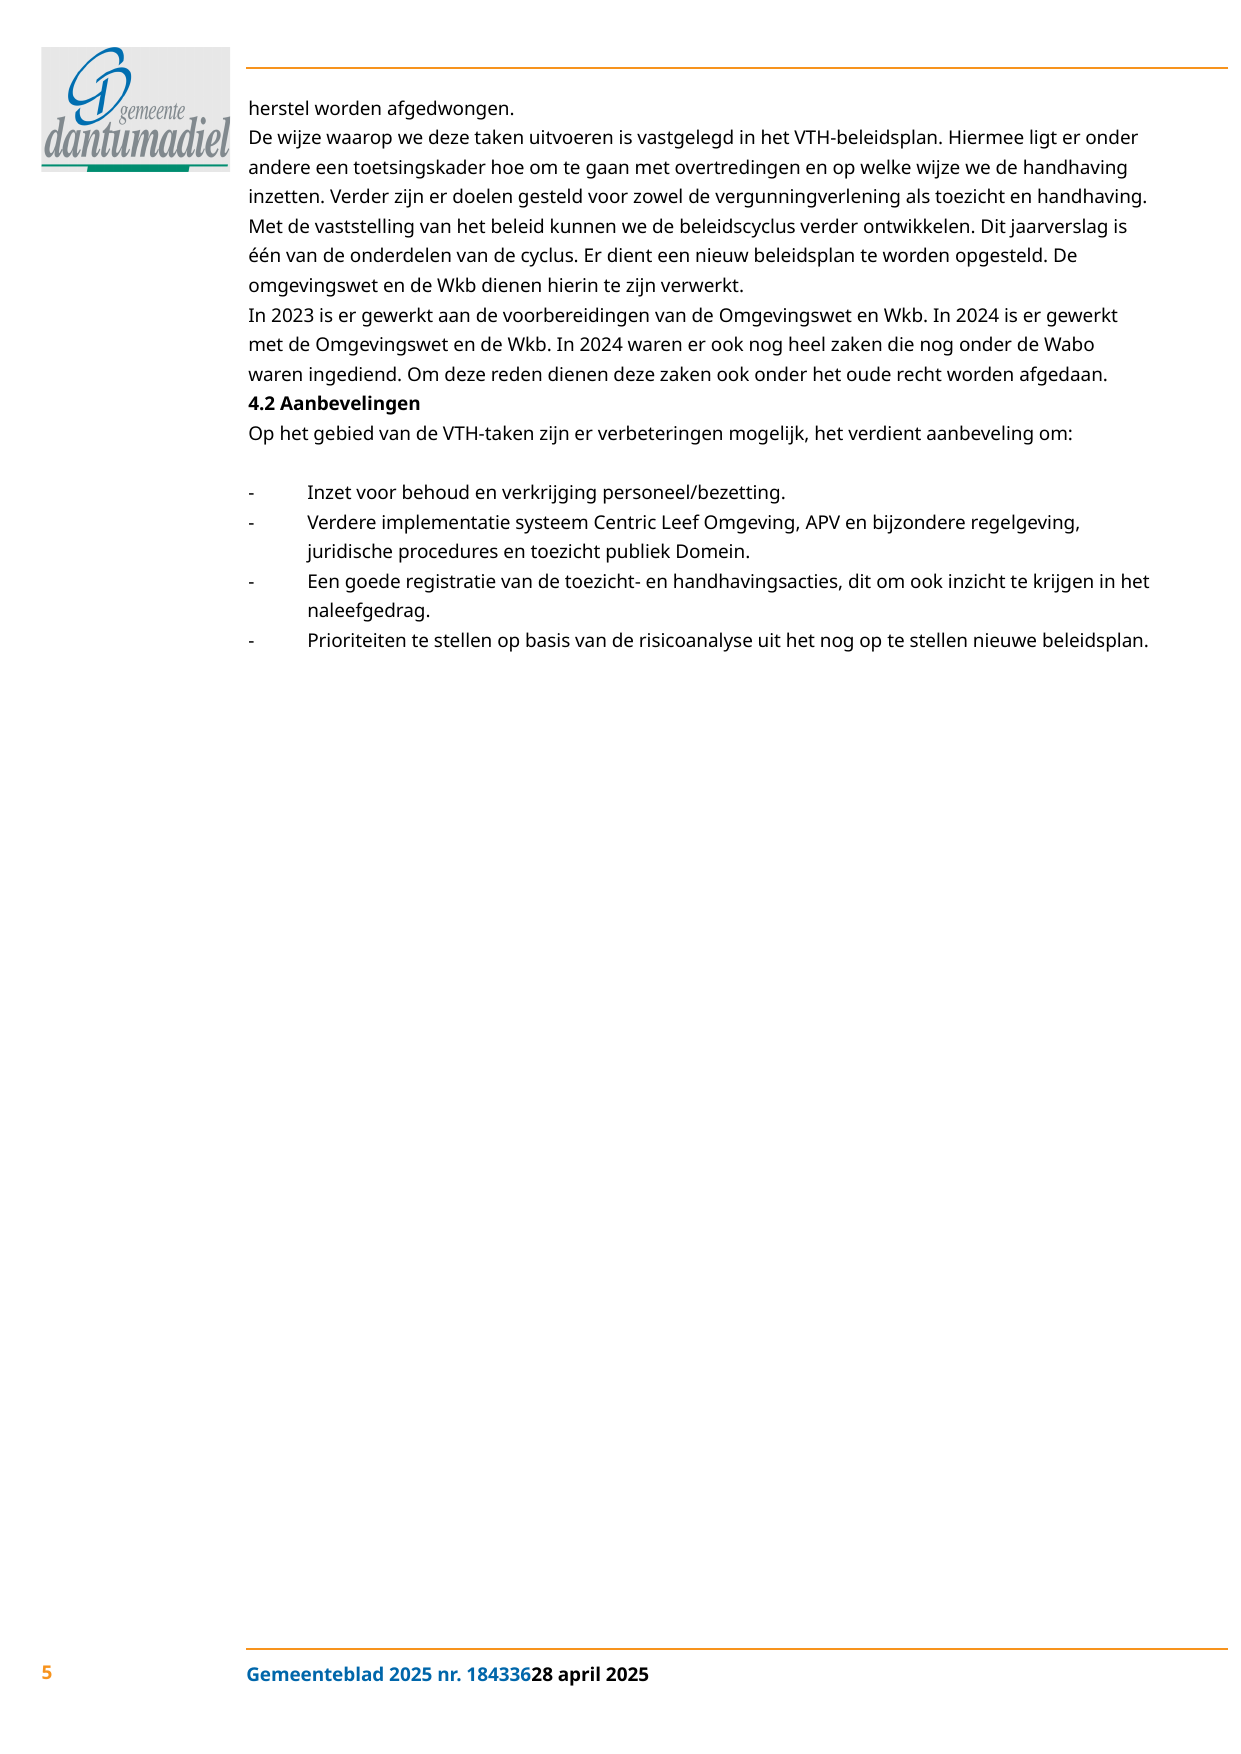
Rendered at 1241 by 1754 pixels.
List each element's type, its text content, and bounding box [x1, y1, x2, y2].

picture [41, 47, 231, 172]
list Prioriteiten te stellen op basis van de risicoanalyse uit het nog op te stellen nieuwe beleidsplan. [248, 627, 1152, 653]
list Een goede registratie van de toezicht- en handhavingsacties, dit om ook inzicht te krijgen in het naleefgedrag. [248, 568, 1152, 623]
text In 2023 is er gewerkt aan de voorbereidingen van de Omgevingswet en Wkb. In 2024 is er gewerkt met de Omgevingswet en de Wkb. In 2024 waren er ook nog heel zaken die nog onder de Wabo waren ingediend. Om deze reden dienen deze zaken ook onder het oude recht worden afgedaan. [248, 302, 1152, 387]
list Verdere implementatie systeem Centric Leef Omgeving, APV en bijzondere regelgeving, juridische procedures en toezicht publiek Domein. [248, 509, 1152, 564]
text 4.2 Aanbevelingen [248, 391, 1152, 416]
list Inzet voor behoud en verkrijging personeel/bezetting. [248, 479, 1152, 505]
text Op het gebied van de VTH-taken zijn er verbeteringen mogelijk, het verdient aanbeveling om: [248, 420, 1152, 446]
text herstel worden afgedwongen. [248, 95, 1152, 121]
text De wijze waarop we deze taken uitvoeren is vastgelegd in het VTH-beleidsplan. Hiermee ligt er onder andere een toetsingskader hoe om te gaan met overtredingen en op welke wijze we de handhaving inzetten. Verder zijn er doelen gesteld voor zowel de vergunningverlening als toezicht en handhaving. Met de vaststelling van het beleid kunnen we de beleidscyclus verder ontwikkelen. Dit jaarverslag is één van de onderdelen van de cyclus. Er dient een nieuw beleidsplan te worden opgesteld. De omgevingswet en de Wkb dienen hierin te zijn verwerkt. [248, 124, 1152, 298]
